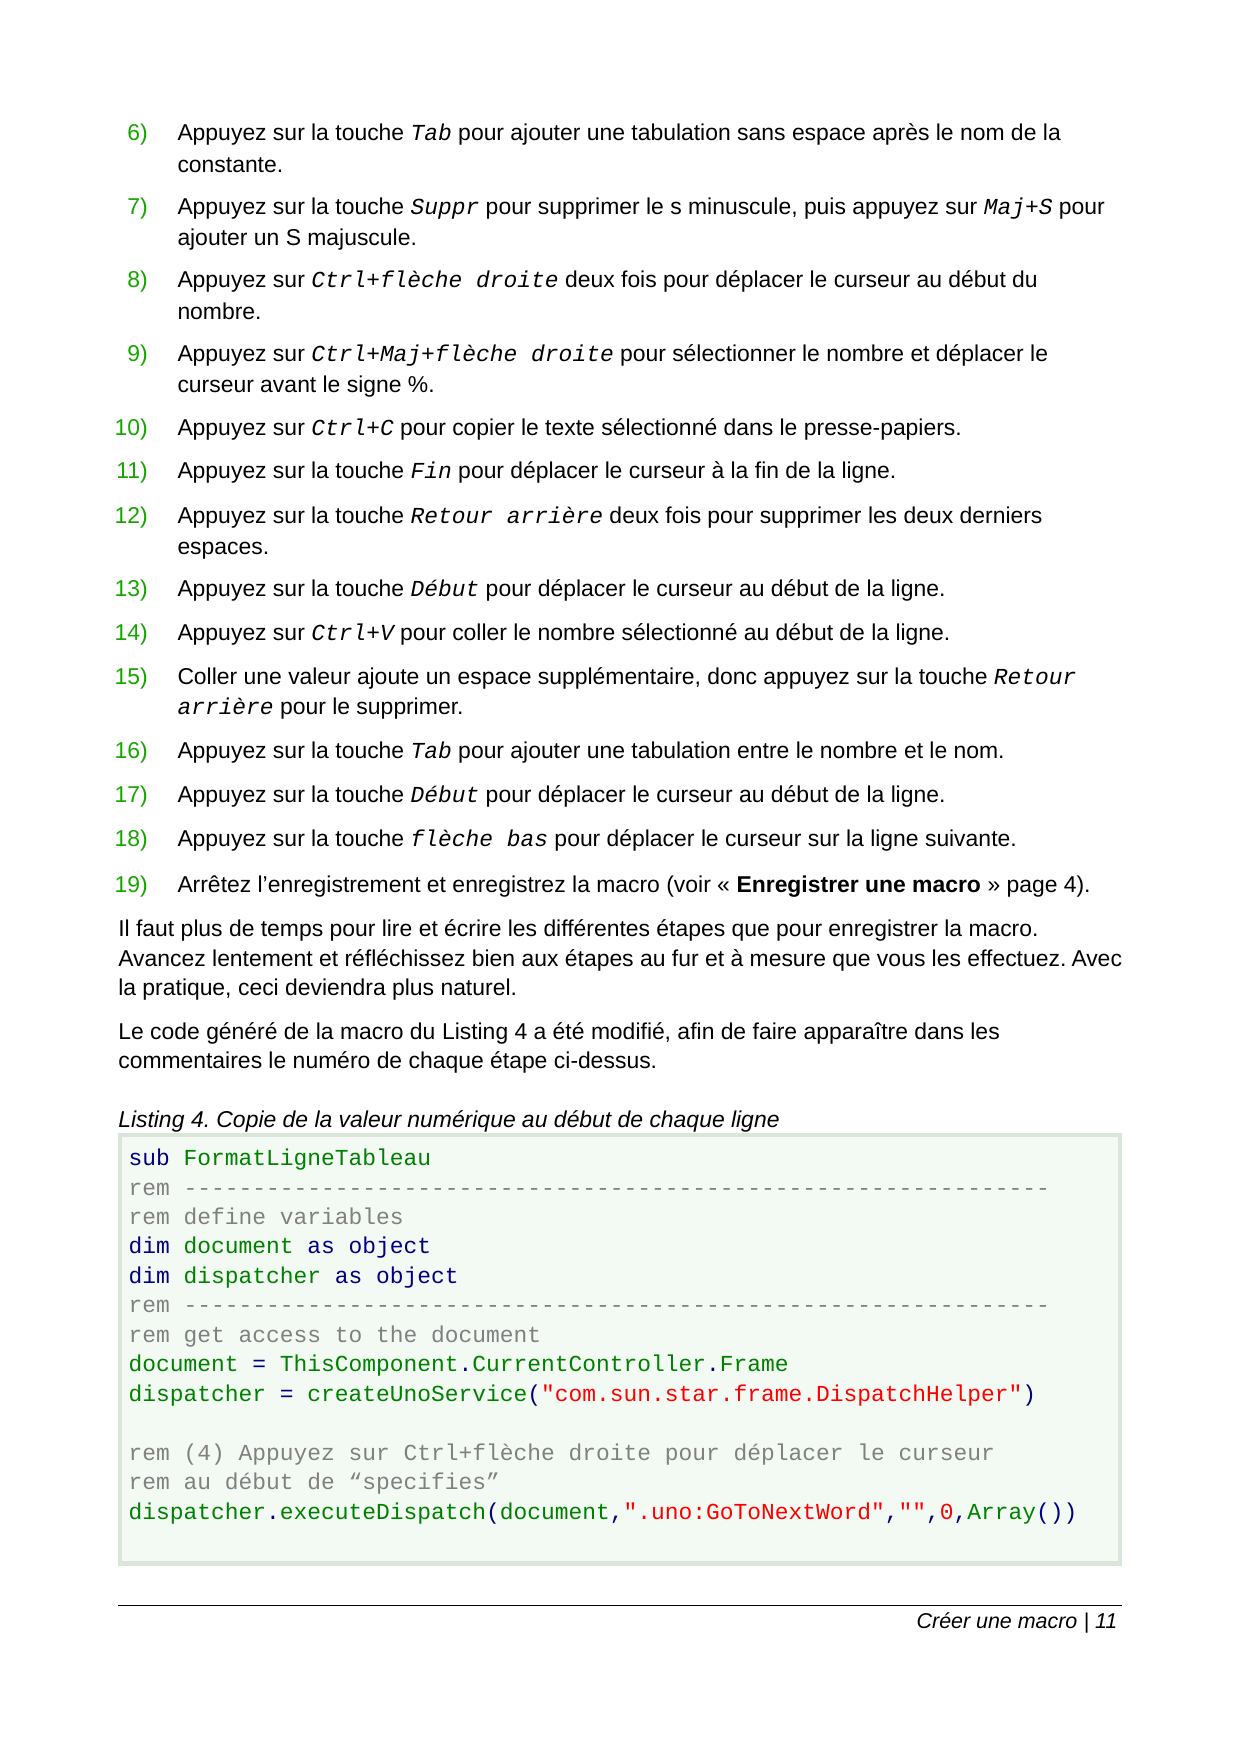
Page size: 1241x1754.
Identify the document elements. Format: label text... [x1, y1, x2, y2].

list Appuyez sur Ctrl+Maj+flèche droite pour sélectionner le nombre et déplacer le curseur avant le signe %. [148, 339, 1122, 398]
text rem au début de “specifies” [122, 1457, 1118, 1486]
list Appuyez sur la touche flèche bas pour déplacer le curseur sur la ligne suivante. [148, 824, 1122, 853]
text dim document as object [122, 1221, 1118, 1251]
text dim dispatcher as object [122, 1251, 1118, 1280]
text Listing 4. Copie de la valeur numérique au début de chaque ligne [118, 1103, 1122, 1133]
text sub FormatLigneTableau [122, 1137, 1118, 1162]
text dispatcher = createUnoService("com.sun.star.frame.DispatchHelper") [122, 1368, 1118, 1398]
list Coller une valeur ajoute un espace supplémentaire, donc appuyez sur la touche Retour arrière pour le supprimer. [148, 662, 1122, 721]
list Appuyez sur Ctrl+flèche droite deux fois pour déplacer le curseur au début du nombre. [148, 265, 1122, 324]
list Appuyez sur la touche Fin pour déplacer le curseur à la fin de la ligne. [148, 456, 1122, 486]
text rem --------------------------------------------------------------- [122, 1280, 1118, 1309]
list Appuyez sur la touche Tab pour ajouter une tabulation entre le nombre et le nom. [148, 736, 1122, 765]
list Appuyez sur la touche Tab pour ajouter une tabulation sans espace après le nom de la constante. [148, 118, 1122, 177]
text dispatcher.executeDispatch(document,".uno:GoToNextWord","",0,Array()) [122, 1486, 1118, 1516]
text document = ThisComponent.CurrentController.Frame [122, 1339, 1118, 1368]
list Appuyez sur la touche Début pour déplacer le curseur au début de la ligne. [148, 780, 1122, 809]
list Arrêtez l’enregistrement et enregistrez la macro (voir « Enregistrer une macro » page 4). [148, 868, 1122, 897]
list Appuyez sur la touche Suppr pour supprimer le s minuscule, puis appuyez sur Maj+S pour ajouter un S majuscule. [148, 192, 1122, 251]
text Le code généré de la macro du Listing 4 a été modifié, afin de faire apparaître dans les commentaires le numéro de chaque étape ci-dessus. [118, 1015, 1122, 1074]
text rem (4) Appuyez sur Ctrl+flèche droite pour déplacer le curseur [122, 1427, 1118, 1457]
list Appuyez sur la touche Retour arrière deux fois pour supprimer les deux derniers espaces. [148, 500, 1122, 559]
list Appuyez sur Ctrl+V pour coller le nombre sélectionné au début de la ligne. [148, 618, 1122, 647]
text rem define variables [122, 1192, 1118, 1221]
text rem --------------------------------------------------------------- [122, 1162, 1118, 1192]
text rem get access to the document [122, 1309, 1118, 1339]
list Appuyez sur la touche Début pour déplacer le curseur au début de la ligne. [148, 574, 1122, 603]
text Il faut plus de temps pour lire et écrire les différentes étapes que pour enregistrer la macro. Avancez lentement et réfléchissez bien aux étapes au fur et à mesure que vous les effectuez. Avec la pratique, ceci deviendra plus naturel. [118, 912, 1122, 1000]
list Appuyez sur Ctrl+C pour copier le texte sélectionné dans le presse-papiers. [148, 412, 1122, 442]
